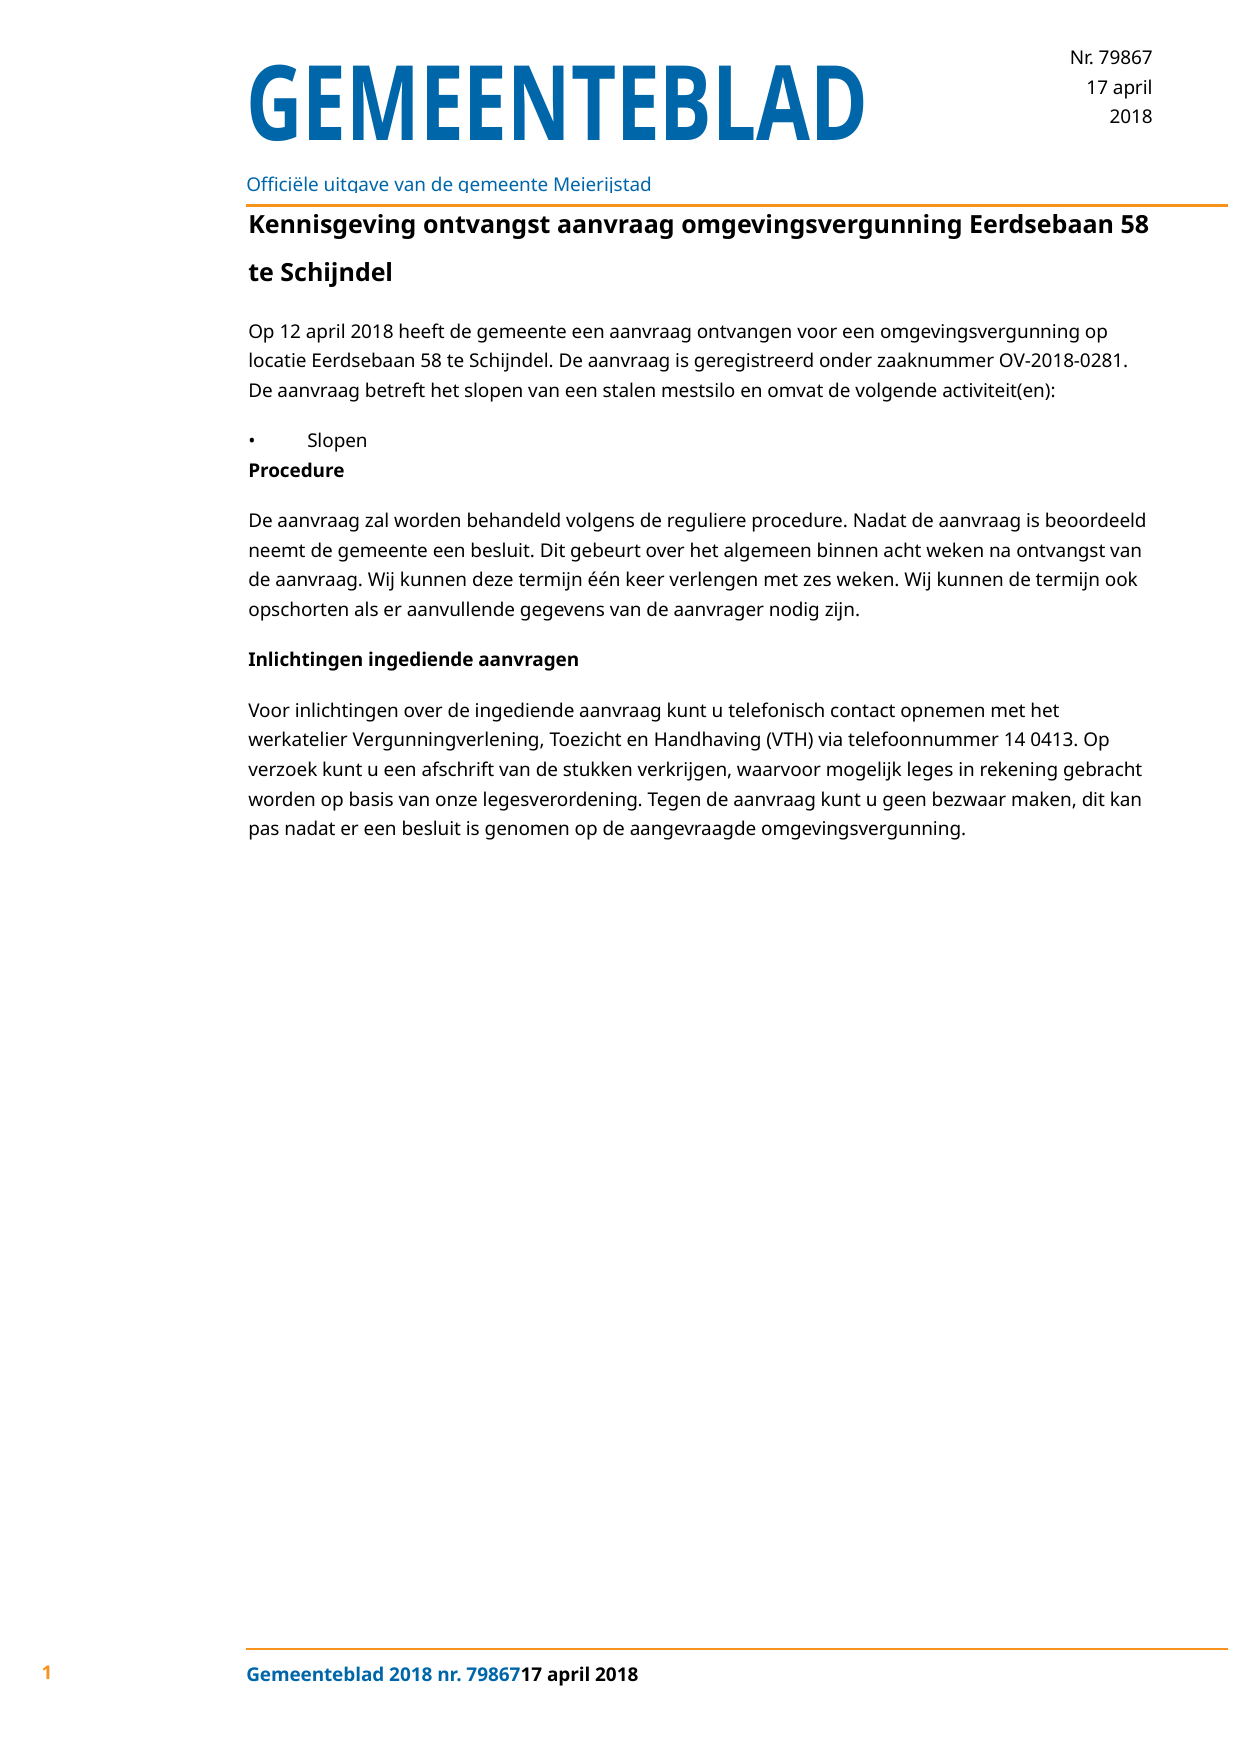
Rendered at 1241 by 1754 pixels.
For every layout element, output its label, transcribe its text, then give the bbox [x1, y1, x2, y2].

text Procedure [248, 457, 1152, 483]
text Inlichtingen ingediende aanvragen [248, 647, 1152, 672]
text Op 12 april 2018 heeft de gemeente een aanvraag ontvangen voor een omgevingsvergunning op locatie Eerdsebaan 58 te Schijndel. De aanvraag is geregistreerd onder zaaknummer OV-2018-0281. De aanvraag betreft het slopen van een stalen mestsilo en omvat de volgende activiteit(en): [248, 318, 1152, 403]
text Kennisgeving ontvangst aanvraag omgevingsvergunning Eerdsebaan 58 te Schijndel [248, 207, 1152, 288]
text De aanvraag zal worden behandeld volgens de reguliere procedure. Nadat de aanvraag is beoordeeld neemt de gemeente een besluit. Dit gebeurt over het algemeen binnen acht weken na ontvangst van de aanvraag. Wij kunnen deze termijn één keer verlengen met zes weken. Wij kunnen de termijn ook opschorten als er aanvullende gegevens van de aanvrager nodig zijn. [248, 507, 1152, 622]
text Voor inlichtingen over de ingediende aanvraag kunt u telefonisch contact opnemen met het werkatelier Vergunningverlening, Toezicht en Handhaving (VTH) via telefoonnummer 14 0413. Op verzoek kunt u een afschrift van de stukken verkrijgen, waarvoor mogelijk leges in rekening gebracht worden op basis van onze legesverordening. Tegen de aanvraag kunt u geen bezwaar maken, dit kan pas nadat er een besluit is genomen op de aangevraagde omgevingsvergunning. [248, 697, 1152, 841]
picture [41, 47, 231, 172]
list Slopen [248, 427, 1152, 453]
